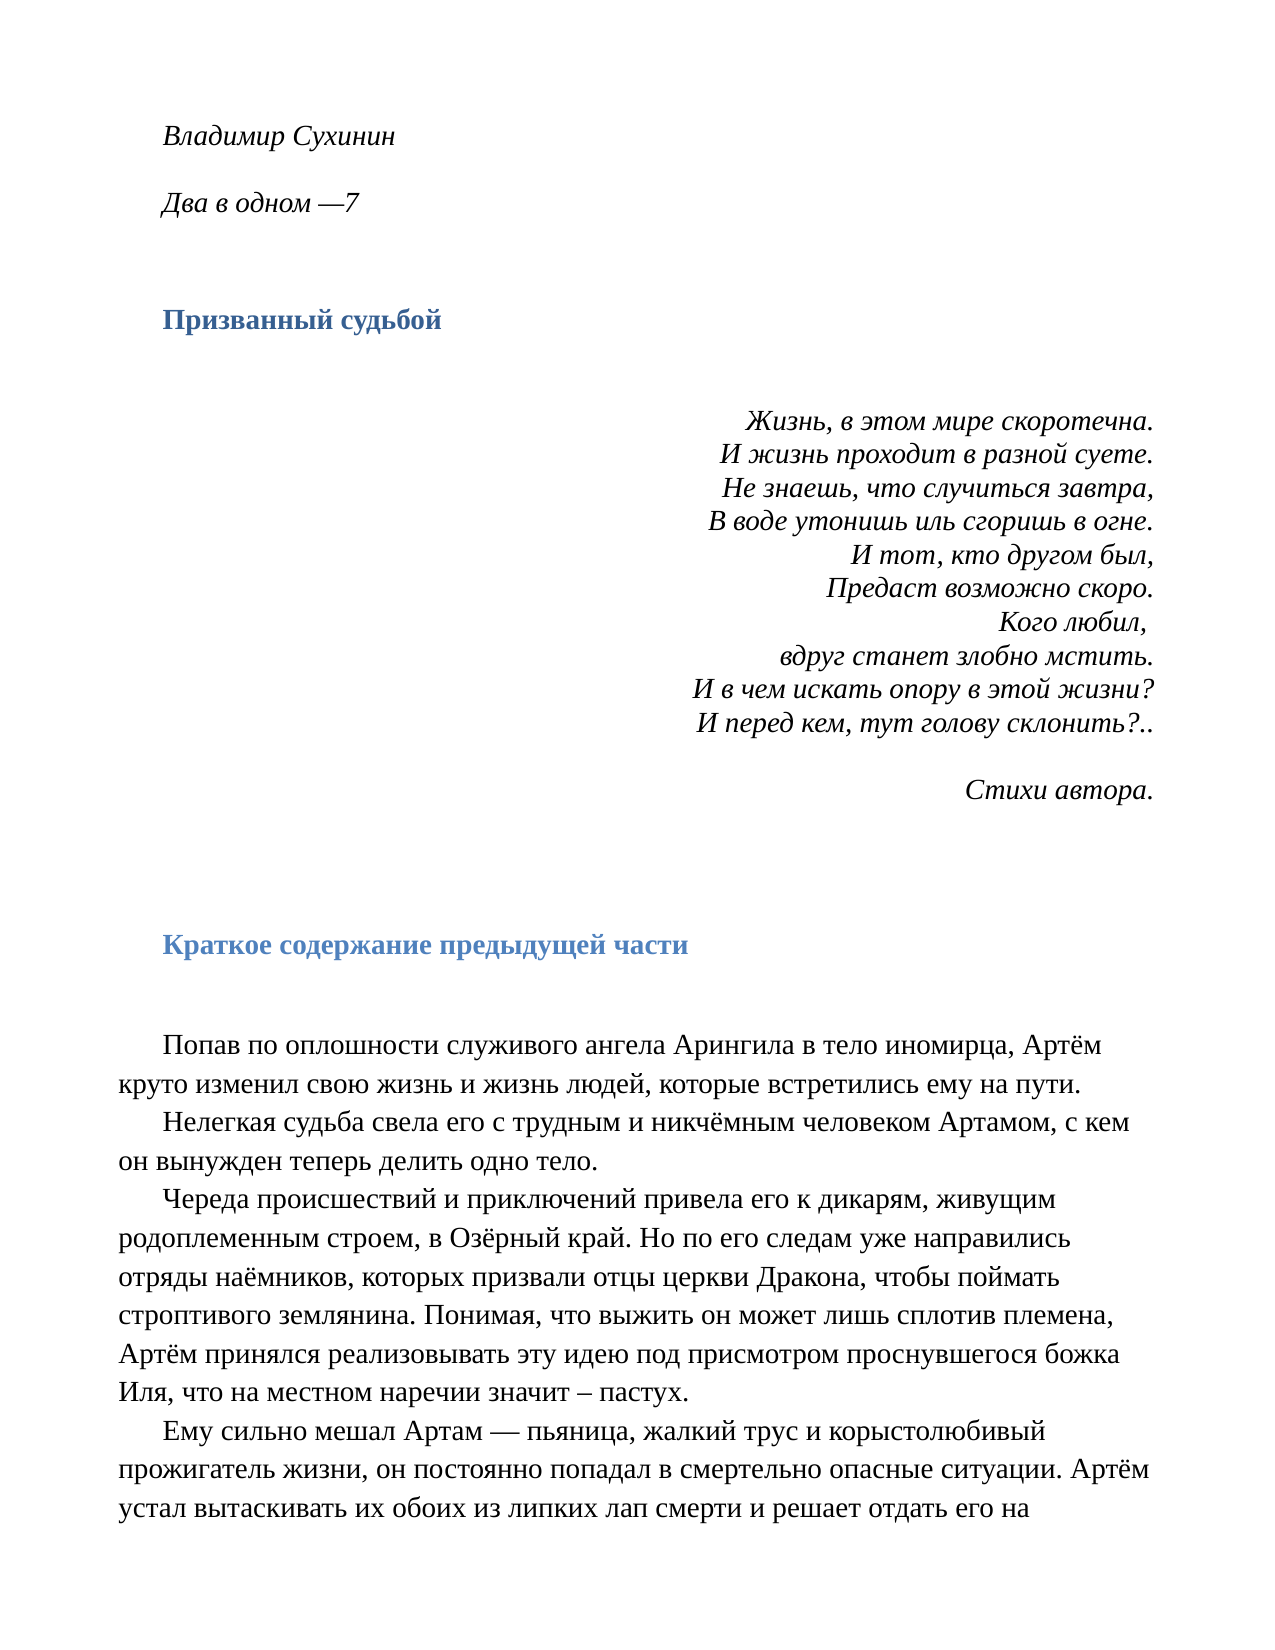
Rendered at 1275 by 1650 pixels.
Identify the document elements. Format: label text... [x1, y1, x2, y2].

text Стихи автора. [118, 772, 1157, 805]
subtitle Краткое содержание предыдущей части [118, 927, 1157, 960]
text Ему сильно мешал Артам — пьяница, жалкий трус и корыстолюбивый прожигатель жизни, он постоянно попадал в смертельно опасные ситуации. Артём устал вытаскивать их обоих из липких лап смерти и решает отдать его на [118, 1413, 1157, 1523]
text Владимир Сухинин [118, 118, 1157, 152]
text вдруг станет злобно мстить. [118, 638, 1157, 671]
text И тот, кто другом был, [118, 537, 1157, 571]
text И в чем искать опору в этой жизни? [118, 671, 1157, 705]
text Два в одном —7 [118, 185, 1157, 219]
text И жизнь проходит в разной суете. [118, 436, 1157, 470]
text И перед кем, тут голову склонить?.. [118, 705, 1157, 738]
text Жизнь, в этом мире скоротечна. [118, 403, 1157, 436]
text Предаст возможно скоро. [118, 571, 1157, 604]
text Кого любил, [118, 604, 1157, 638]
text Нелегкая судьба свела его с трудным и никчёмным человеком Артамом, с кем он вынужден теперь делить одно тело. [118, 1104, 1157, 1177]
text Череда происшествий и приключений привела его к дикарям, живущим родоплеменным строем, в Озёрный край. Но по его следам уже направились отряды наёмников, которых призвали отцы церкви Дракона, чтобы поймать строптивого землянина. Понимая, что выжить он может лишь сплотив племена, Артём принялся реализовывать эту идею под присмотром проснувшегося божка Иля, что на местном наречии значит – пастух. [118, 1182, 1157, 1408]
text Попав по оплошности служивого ангела Арингила в тело иномирца, Артём круто изменил свою жизнь и жизнь людей, которые встретились ему на пути. [118, 1027, 1157, 1099]
text В воде утонишь иль сгоришь в огне. [118, 503, 1157, 537]
subtitle Призванный судьбой [118, 302, 1157, 336]
text Не знаешь, что случиться завтра, [118, 470, 1157, 503]
